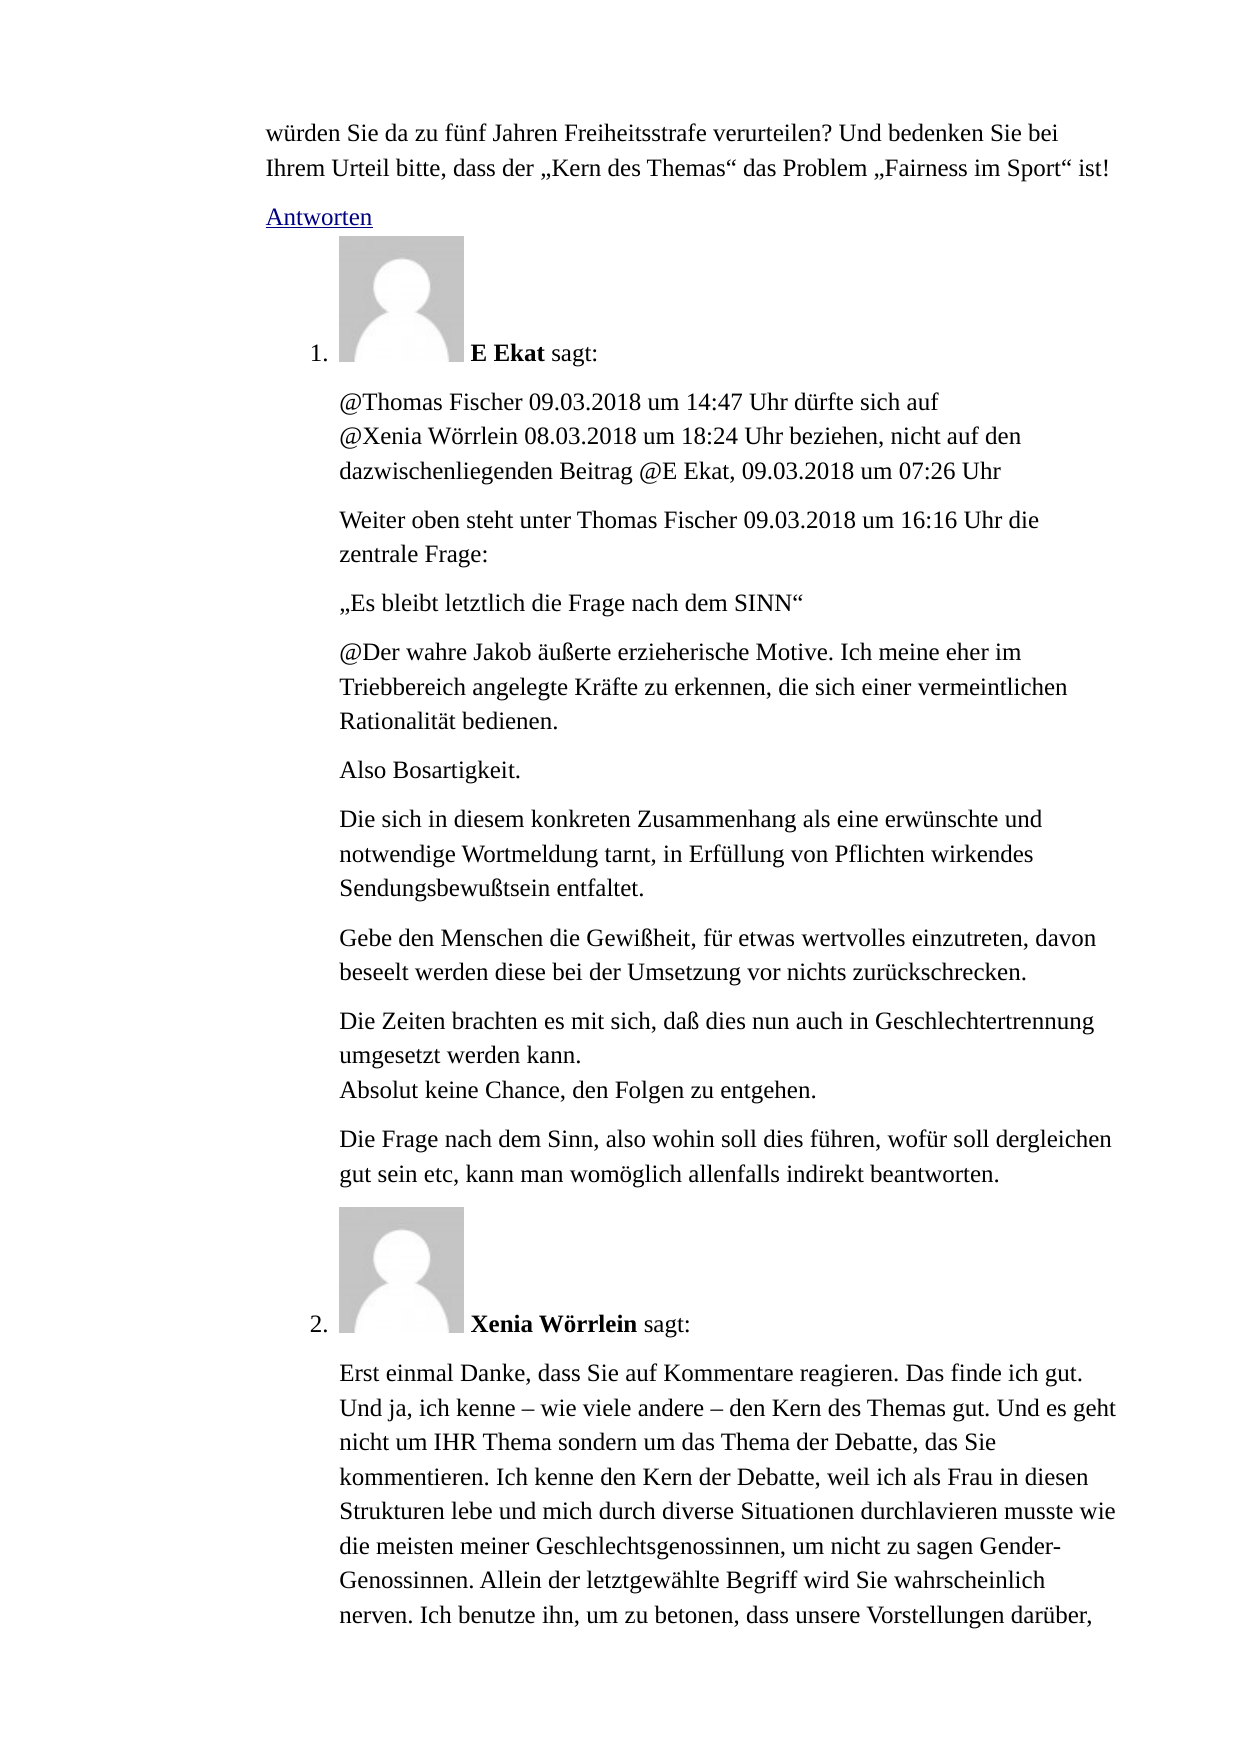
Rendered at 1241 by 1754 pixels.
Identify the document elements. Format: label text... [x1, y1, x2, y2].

list Also Bosartigkeit. [309, 756, 1122, 784]
list E Ekat sagt: [309, 236, 1122, 367]
list Erst einmal Danke, dass Sie auf Kommentare reagieren. Das finde ich gut. Und ja, ich kenne – wie viele andere – den Kern des Themas gut. Und es geht nicht um IHR Thema sondern um das Thema der Debatte, das Sie kommentieren. Ich kenne den Kern der Debatte, weil ich als Frau in diesen Strukturen lebe und mich durch diverse Situationen durchlavieren musste wie die meisten meiner Geschlechtsgenossinnen, um nicht zu sagen Gender-Genossinnen. Allein der letztgewählte Begriff wird Sie wahrscheinlich nerven. Ich benutze ihn, um zu betonen, dass unsere Vorstellungen darüber, [309, 1358, 1122, 1628]
list Xenia Wörrlein sagt: [309, 1208, 1122, 1338]
list Die Frage nach dem Sinn, also wohin soll dies führen, wofür soll dergleichen gut sein etc, kann man womöglich allenfalls indirekt beantworten. [309, 1124, 1122, 1187]
picture [339, 1207, 464, 1333]
list @Thomas Fischer 09.03.2018 um 14:47 Uhr dürfte sich auf @Xenia Wörrlein 08.03.2018 um 18:24 Uhr beziehen, nicht auf den dazwischenliegenden Beitrag @E Ekat, 09.03.2018 um 07:26 Uhr [309, 387, 1122, 484]
list Die Zeiten brachten es mit sich, daß dies nun auch in Geschlechtertrennung umgesetzt werden kann. Absolut keine Chance, den Folgen zu entgehen. [309, 1006, 1122, 1104]
picture [339, 236, 464, 362]
list Antworten [236, 202, 1122, 230]
list „Es bleibt letztlich die Frage nach dem SINN“ [309, 588, 1122, 617]
list Die sich in diesem konkreten Zusammenhang als eine erwünschte und notwendige Wortmeldung tarnt, in Erfüllung von Pflichten wirkendes Sendungsbewußtsein entfaltet. [309, 804, 1122, 902]
list @Der wahre Jakob äußerte erzieherische Motive. Ich meine eher im Triebbereich angelegte Kräfte zu erkennen, die sich einer vermeintlichen Rationalität bedienen. [309, 637, 1122, 735]
list Weiter oben steht unter Thomas Fischer 09.03.2018 um 16:16 Uhr die zentrale Frage: [309, 505, 1122, 568]
list Gebe den Menschen die Gewißheit, für etwas wertvolles einzutreten, davon beseelt werden diese bei der Umsetzung vor nichts zurückschrecken. [309, 923, 1122, 986]
list würden Sie da zu fünf Jahren Freiheitsstrafe verurteilen? Und bedenken Sie bei Ihrem Urteil bitte, dass der „Kern des Themas“ das Problem „Fairness im Sport“ ist! [236, 118, 1122, 181]
